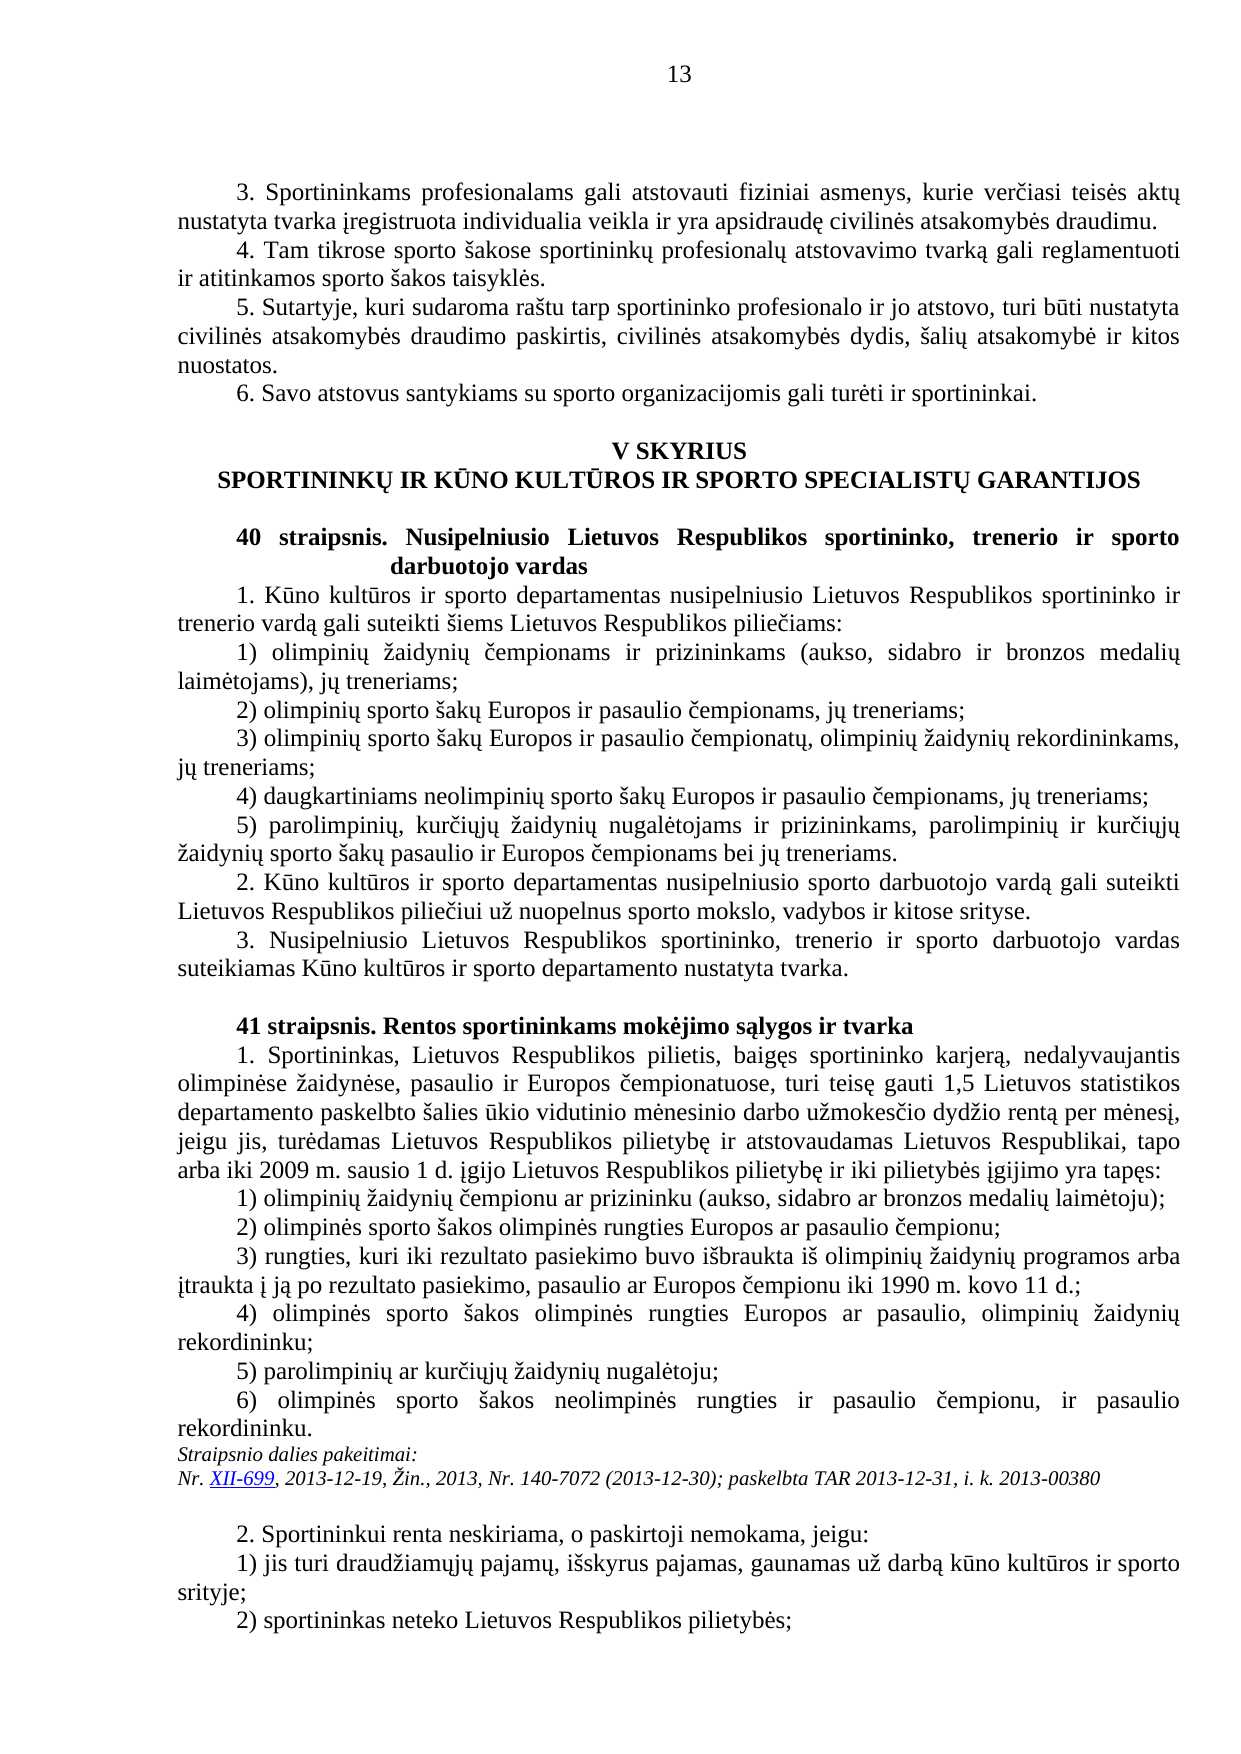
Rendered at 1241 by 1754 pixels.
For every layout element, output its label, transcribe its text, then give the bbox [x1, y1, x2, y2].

text 5) parolimpinių, kurčiųjų žaidynių nugalėtojams ir prizininkams, parolimpinių ir kurčiųjų žaidynių sporto šakų pasaulio ir Europos čempionams bei jų treneriams. [177, 810, 1181, 867]
text 2. Kūno kultūros ir sporto departamentas nusipelniusio sporto darbuotojo vardą gali suteikti Lietuvos Respublikos piliečiui už nuopelnus sporto mokslo, vadybos ir kitose srityse. [177, 867, 1181, 925]
text 1) olimpinių žaidynių čempionams ir prizininkams (aukso, sidabro ir bronzos medalių laimėtojams), jų treneriams; [177, 637, 1181, 695]
text Nr. XII-699, 2013-12-19, Žin., 2013, Nr. 140-7072 (2013-12-30); paskelbta TAR 2013-12-31, i. k. 2013-00380 [177, 1466, 1181, 1490]
text 6) olimpinės sporto šakos neolimpinės rungties ir pasaulio čempionu, ir pasaulio rekordininku. [177, 1385, 1181, 1442]
text 3. Nusipelniusio Lietuvos Respublikos sportininko, trenerio ir sporto darbuotojo vardas suteikiamas Kūno kultūros ir sporto departamento nustatyta tvarka. [177, 925, 1181, 982]
text 40 straipsnis. Nusipelniusio Lietuvos Respublikos sportininko, trenerio ir sporto darbuotojo vardas [236, 522, 1181, 580]
text SPORTININKŲ IR KŪNO KULTŪROS IR SPORTO SPECIALISTŲ GARANTIJOS [177, 465, 1181, 493]
text 1) olimpinių žaidynių čempionu ar prizininku (aukso, sidabro ar bronzos medalių laimėtoju); [177, 1183, 1181, 1212]
text 1) jis turi draudžiamųjų pajamų, išskyrus pajamas, gaunamas už darbą kūno kultūros ir sporto srityje; [177, 1548, 1181, 1605]
text 2) olimpinės sporto šakos olimpinės rungties Europos ar pasaulio čempionu; [177, 1212, 1181, 1241]
text 41 straipsnis. Rentos sportininkams mokėjimo sąlygos ir tvarka [177, 1011, 1181, 1040]
text 2. Sportininkui renta neskiriama, o paskirtoji nemokama, jeigu: [177, 1519, 1181, 1548]
text 6. Savo atstovus santykiams su sporto organizacijomis gali turėti ir sportininkai. [177, 378, 1181, 407]
text 3. Sportininkams profesionalams gali atstovauti fiziniai asmenys, kurie verčiasi teisės aktų nustatyta tvarka įregistruota individualia veikla ir yra apsidraudę civilinės atsakomybės draudimu. [177, 177, 1181, 235]
text 4) daugkartiniams neolimpinių sporto šakų Europos ir pasaulio čempionams, jų treneriams; [177, 781, 1181, 810]
text V SKYRIUS [177, 436, 1181, 465]
text 5) parolimpinių ar kurčiųjų žaidynių nugalėtoju; [177, 1356, 1181, 1385]
text 3) olimpinių sporto šakų Europos ir pasaulio čempionatų, olimpinių žaidynių rekordininkams, jų treneriams; [177, 723, 1181, 781]
text 5. Sutartyje, kuri sudaroma raštu tarp sportininko profesionalo ir jo atstovo, turi būti nustatyta civilinės atsakomybės draudimo paskirtis, civilinės atsakomybės dydis, šalių atsakomybė ir kitos nuostatos. [177, 292, 1181, 378]
text 4. Tam tikrose sporto šakose sportininkų profesionalų atstovavimo tvarką gali reglamentuoti ir atitinkamos sporto šakos taisyklės. [177, 235, 1181, 292]
text Straipsnio dalies pakeitimai: [177, 1442, 1181, 1466]
text 2) sportininkas neteko Lietuvos Respublikos pilietybės; [177, 1605, 1181, 1634]
text 1. Kūno kultūros ir sporto departamentas nusipelniusio Lietuvos Respublikos sportininko ir trenerio vardą gali suteikti šiems Lietuvos Respublikos piliečiams: [177, 580, 1181, 637]
text 2) olimpinių sporto šakų Europos ir pasaulio čempionams, jų treneriams; [177, 695, 1181, 723]
text 4) olimpinės sporto šakos olimpinės rungties Europos ar pasaulio, olimpinių žaidynių rekordininku; [177, 1298, 1181, 1356]
text 3) rungties, kuri iki rezultato pasiekimo buvo išbraukta iš olimpinių žaidynių programos arba įtraukta į ją po rezultato pasiekimo, pasaulio ar Europos čempionu iki 1990 m. kovo 11 d.; [177, 1241, 1181, 1298]
text 1. Sportininkas, Lietuvos Respublikos pilietis, baigęs sportininko karjerą, nedalyvaujantis olimpinėse žaidynėse, pasaulio ir Europos čempionatuose, turi teisę gauti 1,5 Lietuvos statistikos departamento paskelbto šalies ūkio vidutinio mėnesinio darbo užmokesčio dydžio rentą per mėnesį, jeigu jis, turėdamas Lietuvos Respublikos pilietybę ir atstovaudamas Lietuvos Respublikai, tapo arba iki 2009 m. sausio 1 d. įgijo Lietuvos Respublikos pilietybę ir iki pilietybės įgijimo yra tapęs: [177, 1040, 1181, 1183]
